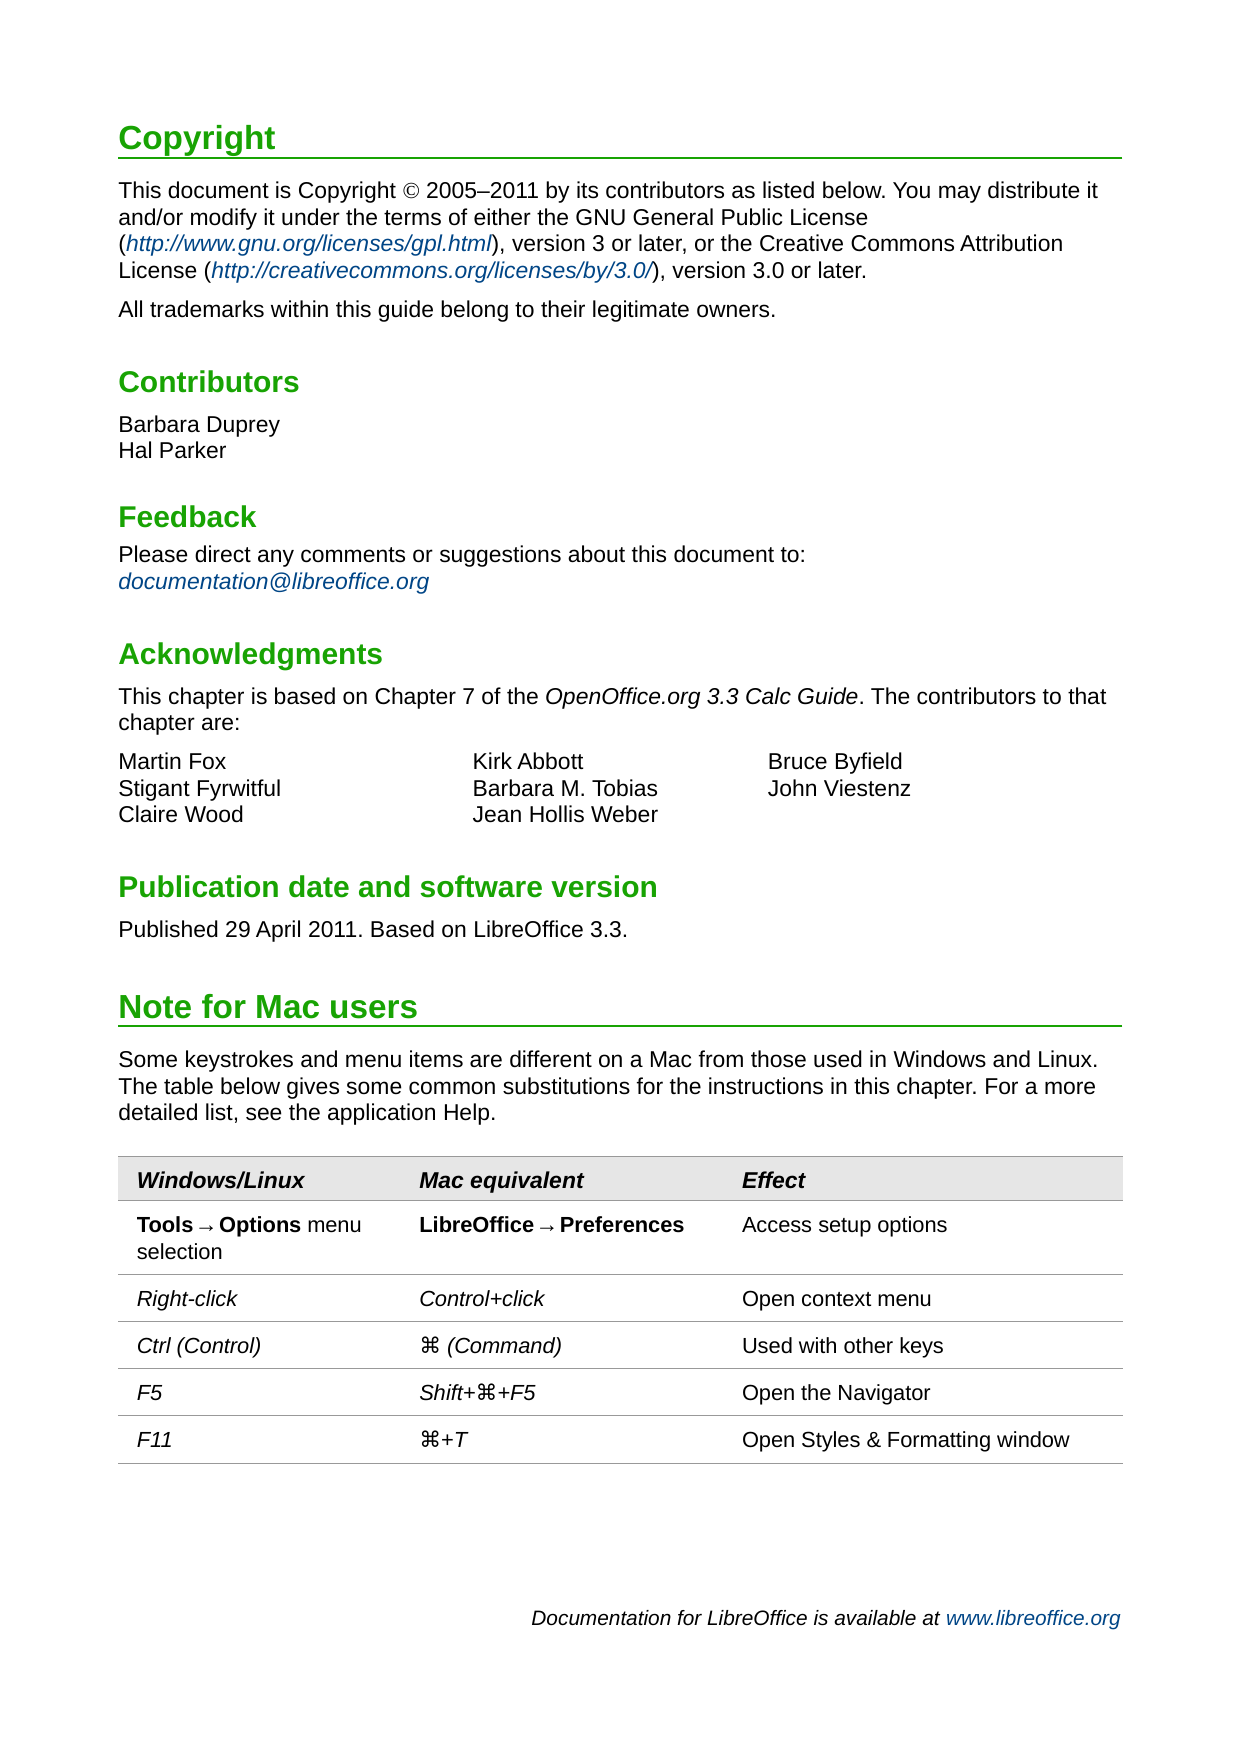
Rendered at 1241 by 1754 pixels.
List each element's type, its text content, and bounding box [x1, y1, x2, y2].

text This document is Copyright © 2005–2011 by its contributors as listed below. You may distribute it and/or modify it under the terms of either the GNU General Public License (http://www.gnu.org/licenses/gpl.html), version 3 or later, or the Creative Commons Attribution License (http://creativecommons.org/licenses/by/3.0/), version 3.0 or later. [118, 177, 1122, 283]
table_cell Right-click [118, 1275, 401, 1321]
text Feedback [118, 500, 1122, 534]
text Barbara Duprey Hal Parker [118, 411, 1122, 463]
table_cell Access setup options [723, 1201, 1123, 1274]
table_cell LibreOffice → Preferences [401, 1201, 723, 1274]
text Publication date and software version [118, 869, 1122, 904]
text Contributors [118, 364, 1122, 398]
subtitle Note for Mac users [118, 987, 1122, 1025]
table_header Effect [723, 1157, 1123, 1200]
table_cell Open context menu [723, 1275, 1123, 1321]
text Martin Fox Kirk Abbott Bruce Byfield Stigant Fyrwitful Barbara M. Tobias John Viestenz Claire Wood Jean Hollis Weber [118, 748, 1122, 827]
table_cell Open Styles & Formatting window [723, 1416, 1123, 1462]
table_cell Open the Navigator [723, 1369, 1123, 1415]
table_cell Ctrl (Control) [118, 1322, 401, 1368]
subtitle Copyright [118, 118, 1122, 157]
text This chapter is based on Chapter 7 of the OpenOffice.org 3.3 Calc Guide. The contributors to that chapter are: [118, 683, 1122, 736]
table_cell Control+click [401, 1275, 723, 1321]
table_cell Shift+z+F5 [401, 1369, 723, 1415]
table_cell F5 [118, 1369, 401, 1415]
table_cell z (Command) [401, 1322, 723, 1368]
text Published 29 April 2011. Based on LibreOffice 3.3. [118, 916, 1122, 942]
table_cell Used with other keys [723, 1322, 1123, 1368]
text Please direct any comments or suggestions about this document to: documentation@libreoffice.org [118, 541, 1122, 594]
table_header Windows/Linux [118, 1157, 401, 1200]
table_cell z+T [401, 1416, 723, 1462]
table_header Mac equivalent [401, 1157, 723, 1200]
text Acknowledgments [118, 636, 1122, 671]
table_cell Tools → Options menu selection [118, 1201, 401, 1274]
table_cell F11 [118, 1416, 401, 1462]
text All trademarks within this guide belong to their legitimate owners. [118, 296, 1122, 322]
text Some keystrokes and menu items are different on a Mac from those used in Windows and Linux. The table below gives some common substitutions for the instructions in this chapter. For a more detailed list, see the application Help. [118, 1046, 1122, 1125]
